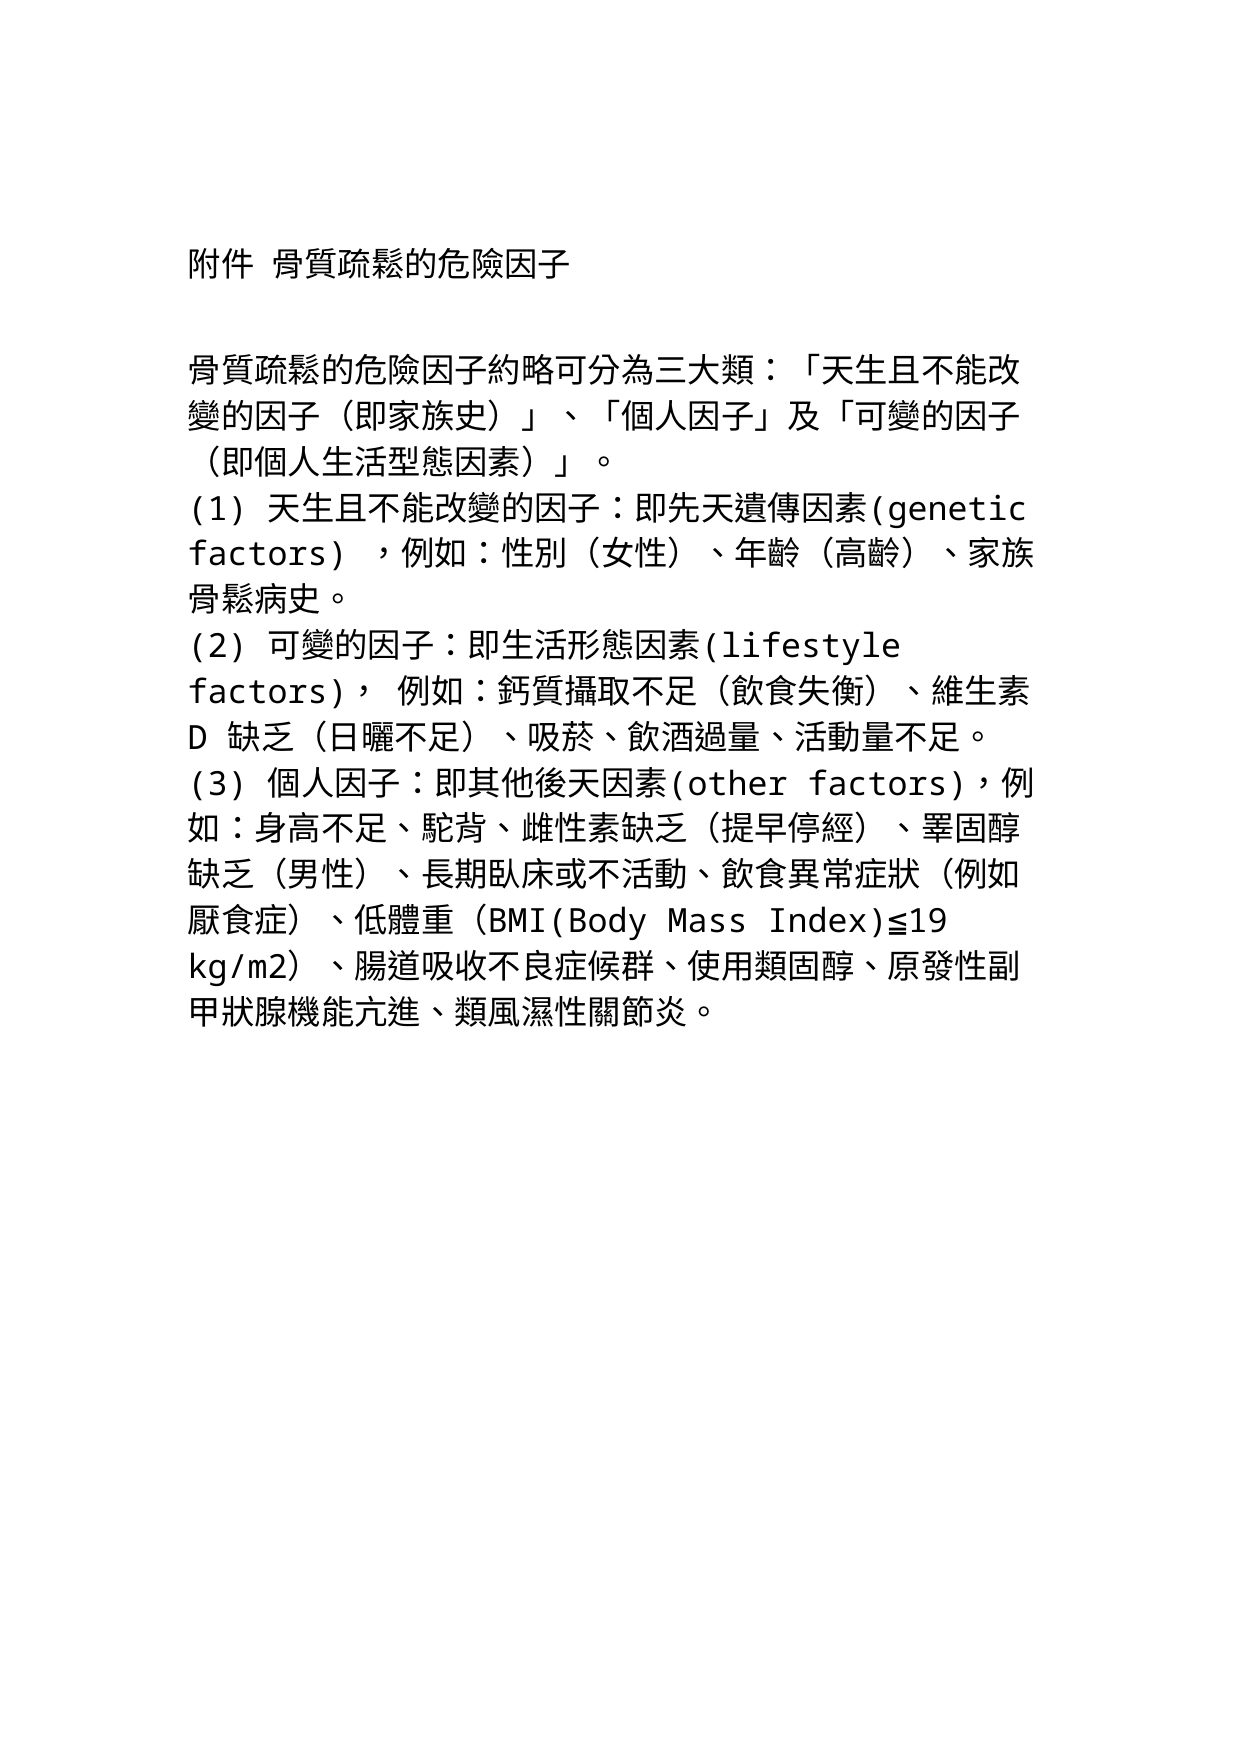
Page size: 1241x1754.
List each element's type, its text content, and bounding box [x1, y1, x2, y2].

text (2) 可變的因子：即生活形態因素(lifestyle factors)， 例如：鈣質攝取不足（飲食失衡）、維生素D 缺乏（日曬不足）、吸菸、飲酒過量、活動量不足。 [187, 621, 1053, 758]
text (1) 天生且不能改變的因子：即先天遺傳因素(genetic factors) ，例如：性別（女性）、年齡（高齡）、家族骨鬆病史。 [187, 483, 1053, 621]
text (3) 個人因子：即其他後天因素(other factors)，例如：身高不足、駝背、雌性素缺乏（提早停經）、睪固醇缺乏（男性）、長期臥床或不活動、飲食異常症狀（例如厭食症）、低體重（BMI(Body Mass Index)≦19 kg/m2）、腸道吸收不良症候群、使用類固醇、原發性副甲狀腺機能亢進、類風濕性關節炎。 [187, 758, 1053, 1033]
text 骨質疏鬆的危險因子約略可分為三大類：「天生且不能改變的因子（即家族史）」、「個人因子」及「可變的因子（即個人生活型態因素）」。 [187, 346, 1053, 483]
text 附件 骨質疏鬆的危險因子 [187, 221, 1053, 283]
